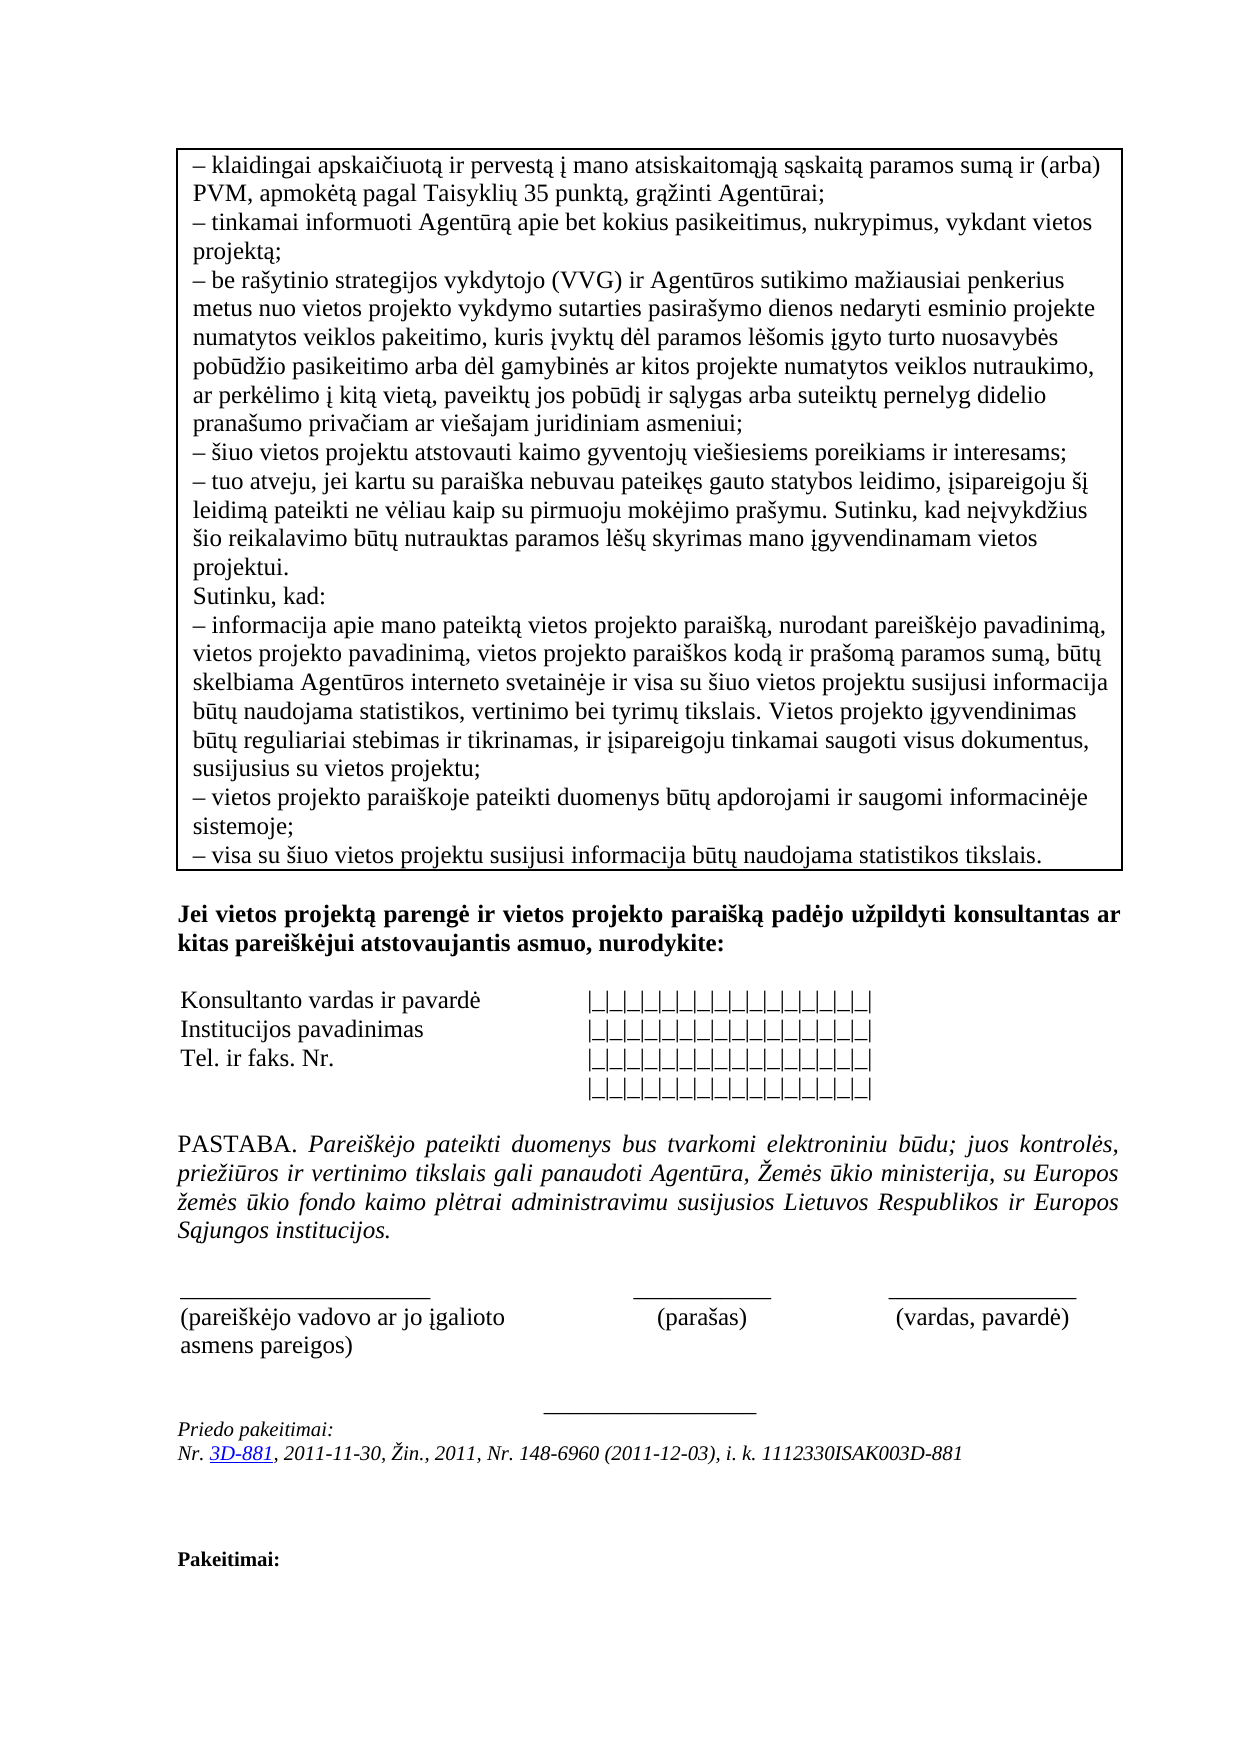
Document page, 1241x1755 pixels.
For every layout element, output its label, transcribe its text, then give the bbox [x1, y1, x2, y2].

table_header Konsultanto vardas ir pavardė [177, 986, 584, 1014]
text PASTABA. Pareiškėjo pateikti duomenys bus tvarkomi elektroniniu būdu; juos kontrolės, priežiūros ir vertinimo tikslais gali panaudoti Agentūra, Žemės ūkio ministerija, su Europos žemės ūkio fondo kaimo plėtrai administravimu susijusios Lietuvos Respublikos ir Europos Sąjungos institucijos. [177, 1129, 1122, 1244]
text Pakeitimai: [177, 1546, 1122, 1571]
table_cell Tel. ir faks. Nr. [177, 1043, 584, 1101]
text Jei vietos projektą parengė ir vietos projekto paraišką padėjo užpildyti konsultantas ar kitas pareiškėjui atstovaujantis asmuo, nurodykite: [177, 899, 1122, 957]
table_header ____________________ (pareiškėjo vadovo ar jo įgalioto asmens pareigos) [177, 1273, 561, 1359]
table_header _______________ (vardas, pavardė) [843, 1273, 1122, 1359]
table_cell |_|_|_|_|_|_|_|_|_|_|_|_|_|_|_|_| [584, 1014, 1122, 1043]
text _________________ [177, 1388, 1122, 1417]
text Priedo pakeitimai: [177, 1417, 1122, 1441]
table_cell Institucijos pavadinimas [177, 1014, 584, 1043]
table_header ___________ (parašas) [561, 1273, 843, 1359]
table_cell |_|_|_|_|_|_|_|_|_|_|_|_|_|_|_|_| |_|_|_|_|_|_|_|_|_|_|_|_|_|_|_|_| [584, 1043, 1122, 1101]
table_header |_|_|_|_|_|_|_|_|_|_|_|_|_|_|_|_| [584, 986, 1122, 1014]
text Nr. 3D-881, 2011-11-30, Žin., 2011, Nr. 148-6960 (2011-12-03), i. k. 1112330ISAK003D-881 [177, 1441, 1122, 1465]
table_header – klaidingai apskaičiuotą ir pervestą į mano atsiskaitomąją sąskaitą paramos sumą ir (arba) PVM, apmokėtą pagal Taisyklių 35 punktą, grąžinti Agentūrai; – tinkamai informuoti Agentūrą apie bet kokius pasikeitimus, nukrypimus, vykdant vietos projektą; – be rašytinio strategijos vykdytojo (VVG) ir Agentūros sutikimo mažiausiai penkerius metus nuo vietos projekto vykdymo sutarties pasirašymo dienos nedaryti esminio projekte numatytos veiklos pakeitimo, kuris įvyktų dėl paramos lėšomis įgyto turto nuosavybės pobūdžio pasikeitimo arba dėl gamybinės ar kitos projekte numatytos veiklos nutraukimo, ar perkėlimo į kitą vietą, paveiktų jos pobūdį ir sąlygas arba suteiktų pernelyg didelio pranašumo privačiam ar viešajam juridiniam asmeniui; – šiuo vietos projektu atstovauti kaimo gyventojų viešiesiems poreikiams ir interesams; – tuo atveju, jei kartu su paraiška nebuvau pateikęs gauto statybos leidimo, įsipareigoju šį leidimą pateikti ne vėliau kaip su pirmuoju mokėjimo prašymu. Sutinku, kad neįvykdžius šio reikalavimo būtų nutrauktas paramos lėšų skyrimas mano įgyvendinamam vietos projektui. Sutinku, kad: – informacija apie mano pateiktą vietos projekto paraišką, nurodant pareiškėjo pavadinimą, vietos projekto pavadinimą, vietos projekto paraiškos kodą ir prašomą paramos sumą, būtų skelbiama Agentūros interneto svetainėje ir visa su šiuo vietos projektu susijusi informacija būtų naudojama statistikos, vertinimo bei tyrimų tikslais. Vietos projekto įgyvendinimas būtų reguliariai stebimas ir tikrinamas, ir įsipareigoju tinkamai saugoti visus dokumentus, susijusius su vietos projektu; – vietos projekto paraiškoje pateikti duomenys būtų apdorojami ir saugomi informacinėje sistemoje; – visa su šiuo vietos projektu susijusi informacija būtų naudojama statistikos tikslais. [178, 150, 1121, 868]
